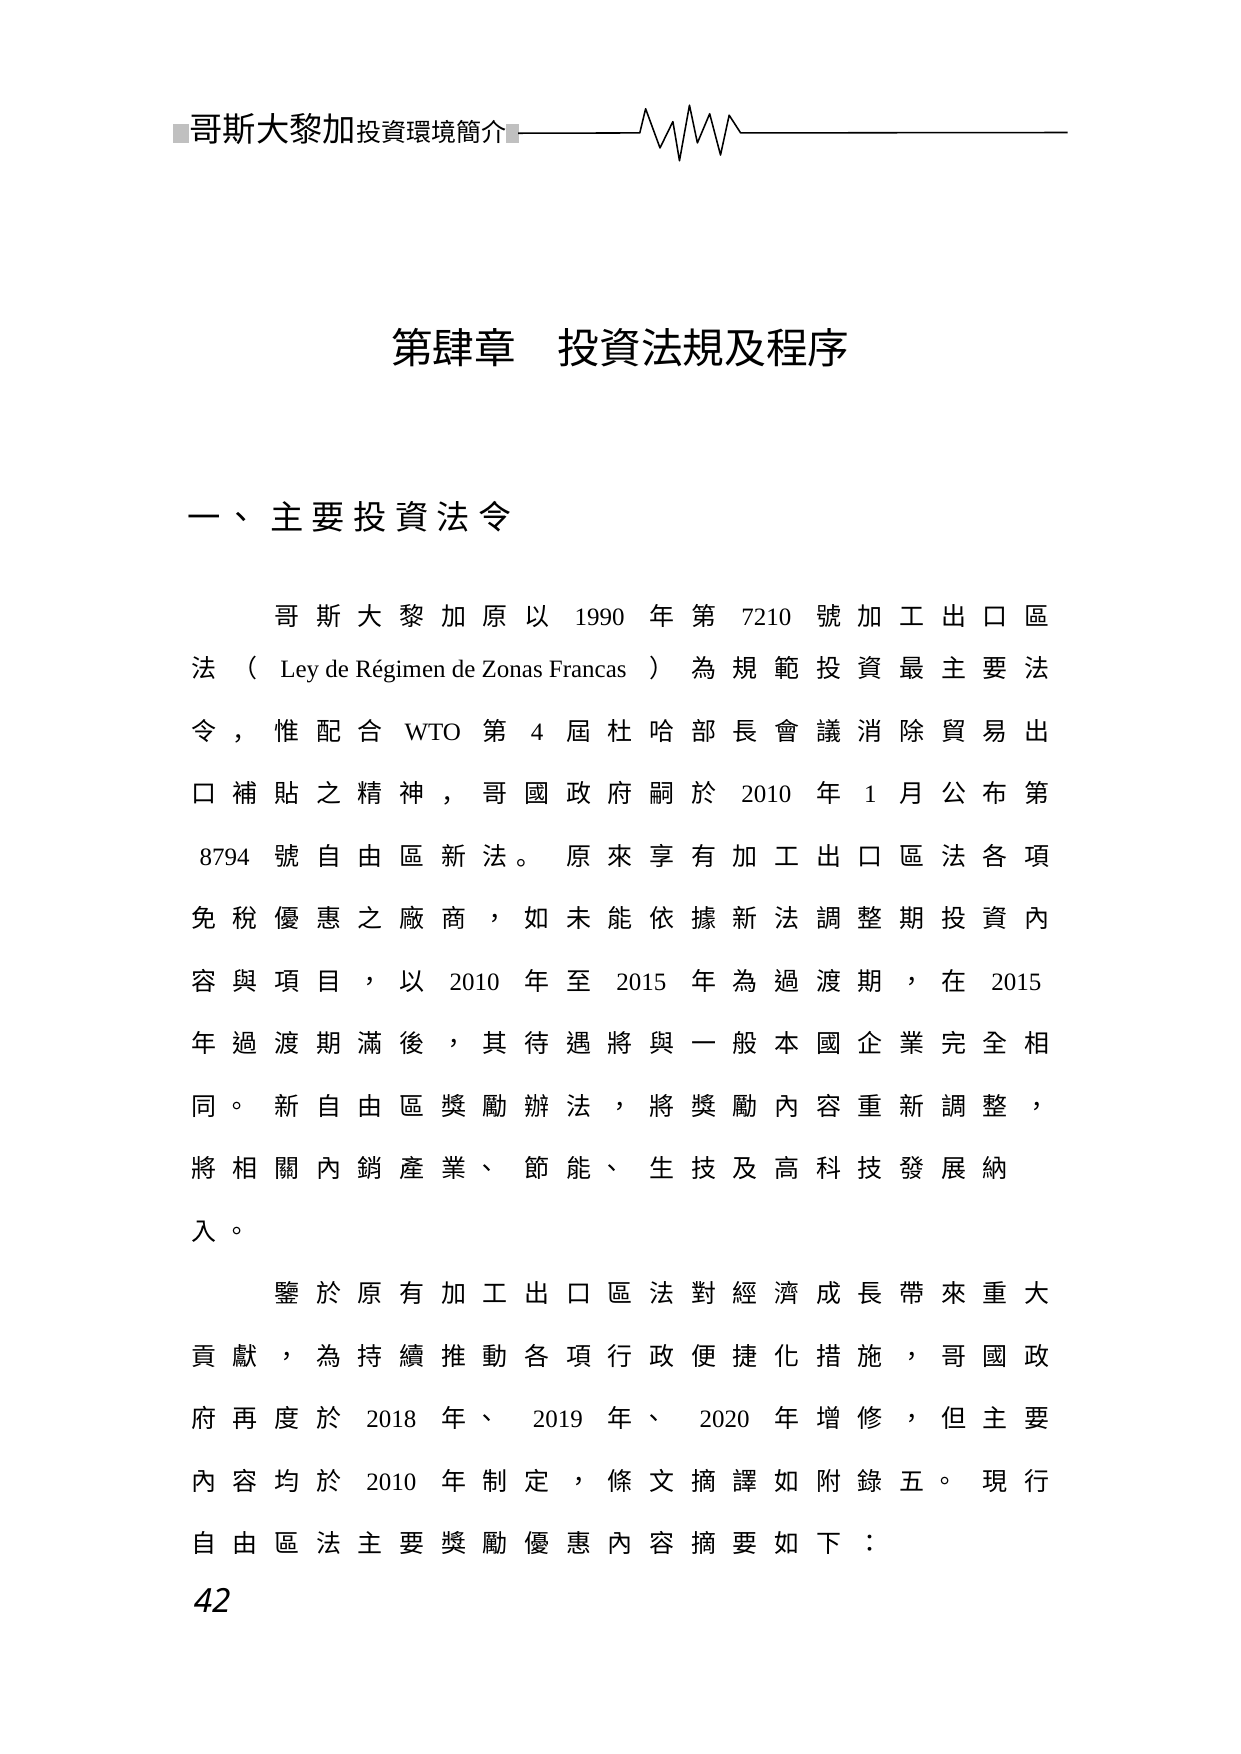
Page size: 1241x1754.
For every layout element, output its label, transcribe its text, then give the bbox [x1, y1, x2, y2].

text 第肆章 投資法規及程序 [183, 304, 1058, 366]
text 哥斯大黎加原以1990年第7210號加工出口區法（Ley de Régimen de Zonas Francas）為規範投資最主要法令，惟配合WTO第4屆杜哈部長會議消除貿易出口補貼之精神，哥國政府嗣於2010年1月公布第8794號自由區新法。原來享有加工出口區法各項免稅優惠之廠商，如未能依據新法調整期投資內容與項目，以2010年至2015年為過渡期，在2015年過渡期滿後，其待遇將與一般本國企業完全相同。新自由區獎勵辦法，將獎勵內容重新調整，將相關內銷產業、節能、生技及高科技發展納入。 [183, 563, 1058, 1250]
text 一、主要投資法令 [183, 473, 1058, 536]
text 鑒於原有加工出口區法對經濟成長帶來重大貢獻，為持續推動各項行政便捷化措施，哥國政府再度於2018年、2019年、2020年增修，但主要內容均於2010年制定，條文摘譯如附錄五。現行自由區法主要獎勵優惠內容摘要如下： [183, 1250, 1058, 1563]
